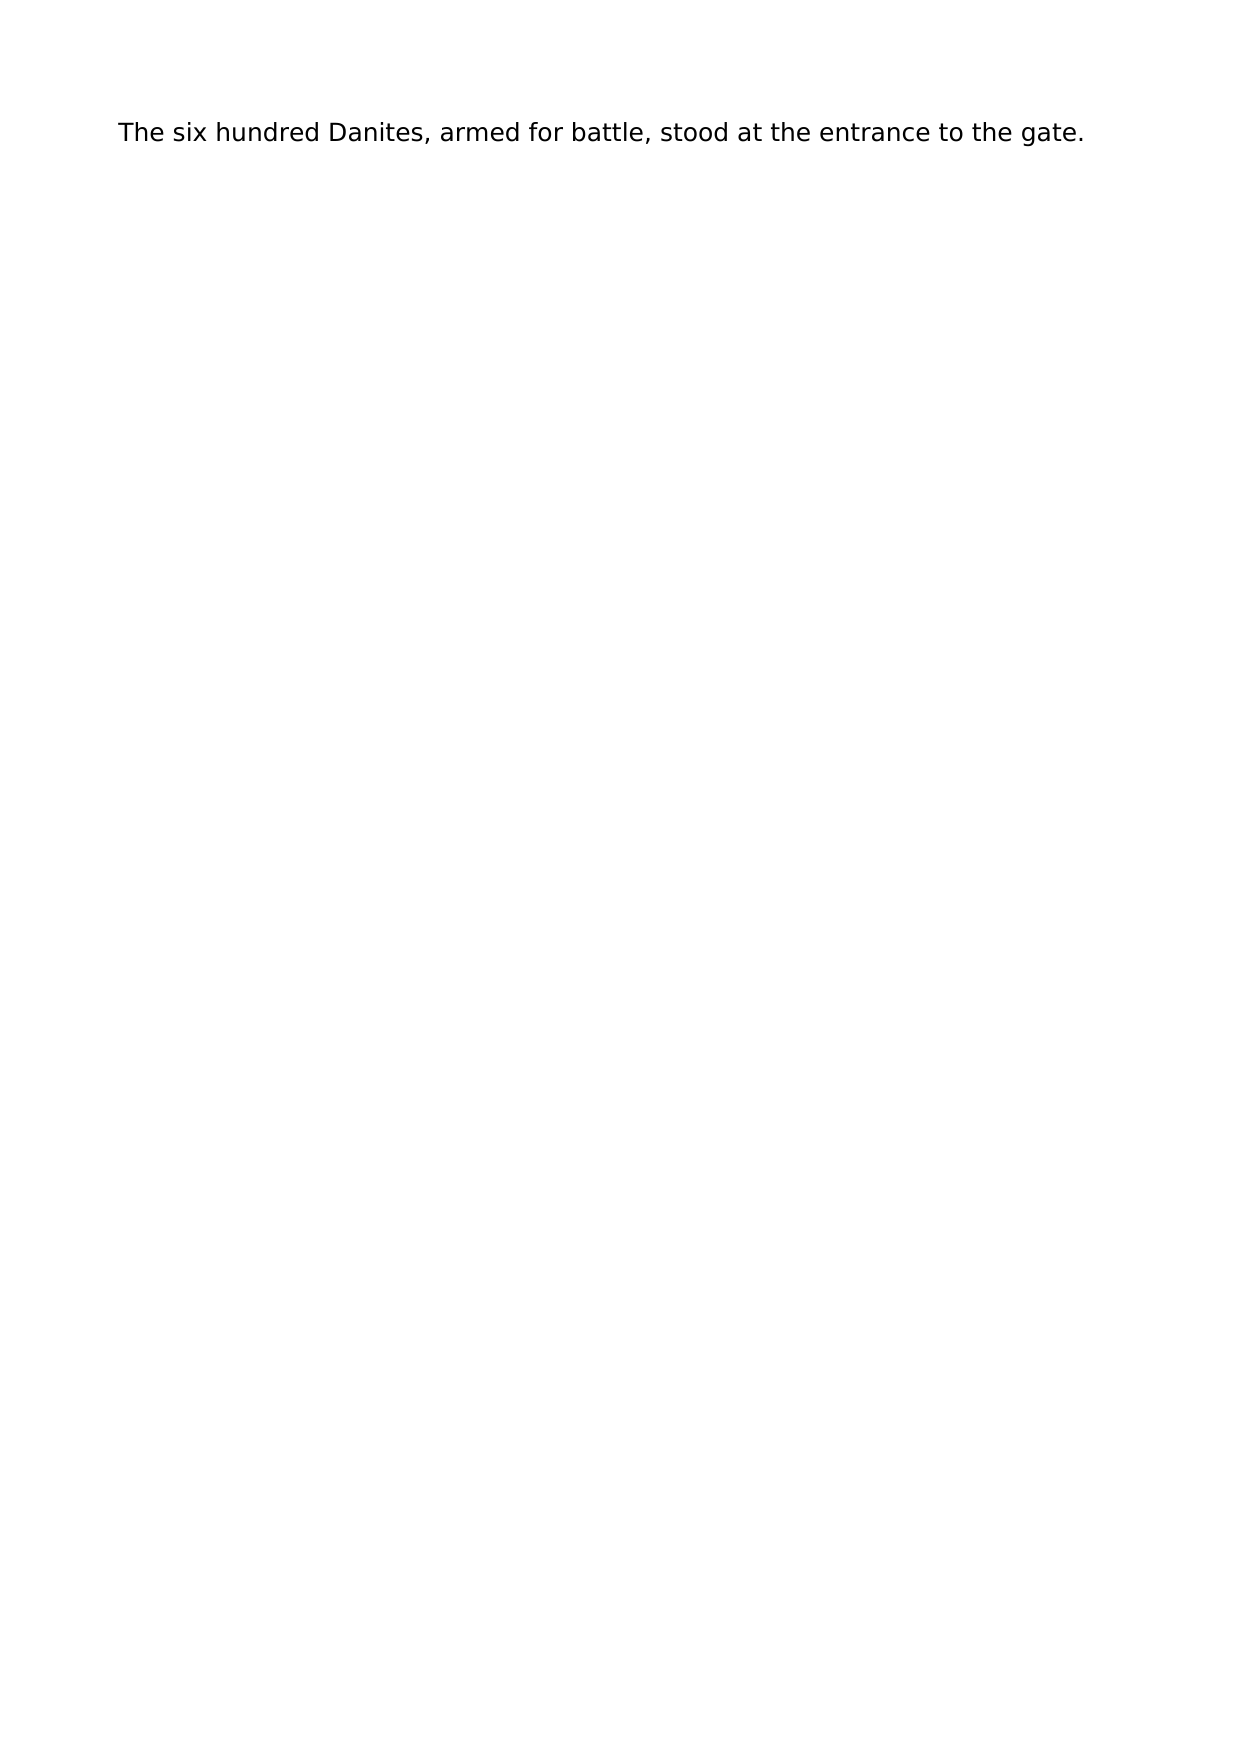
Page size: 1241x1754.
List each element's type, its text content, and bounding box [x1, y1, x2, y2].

text The six hundred Danites, armed for battle, stood at the entrance to the gate. [118, 118, 1122, 147]
